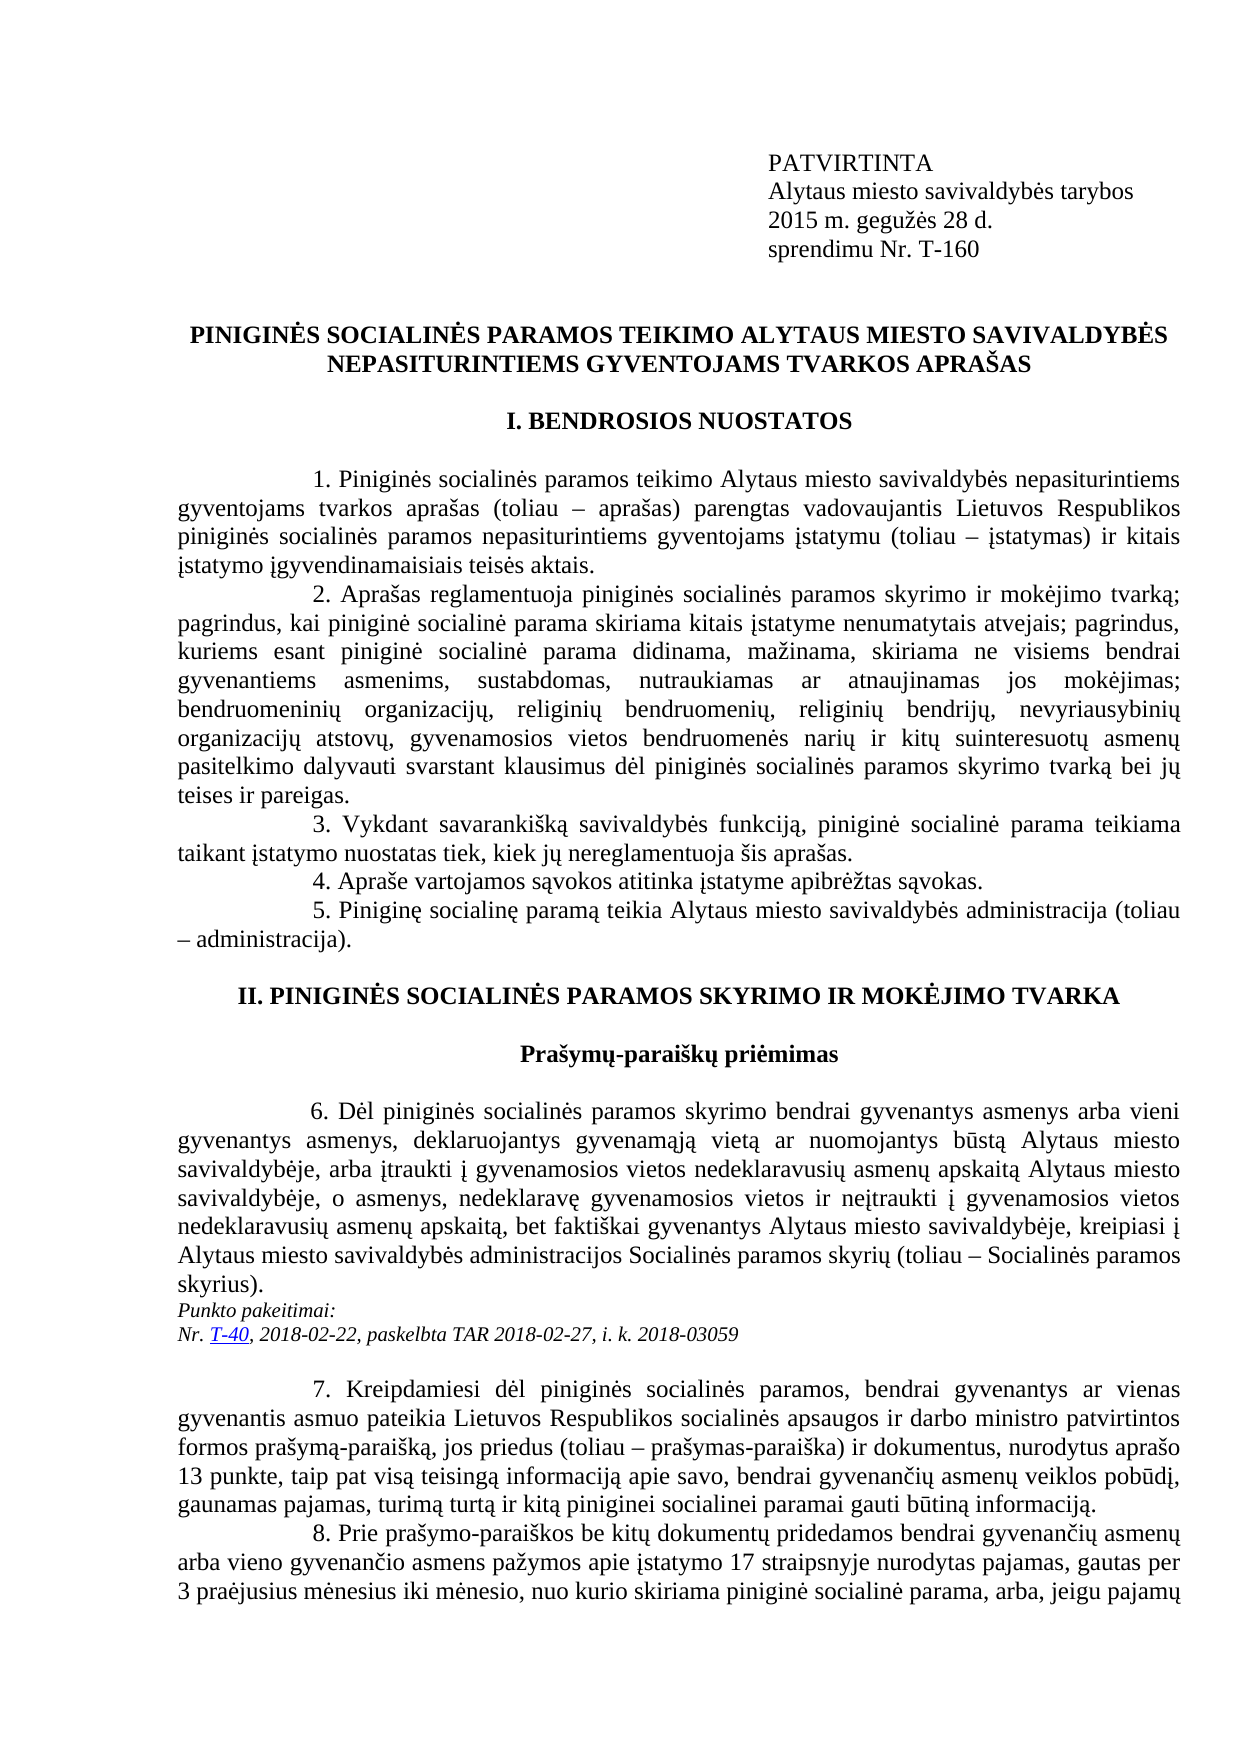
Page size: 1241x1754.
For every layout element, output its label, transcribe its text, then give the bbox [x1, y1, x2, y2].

text sprendimu Nr. T-160 [768, 234, 1181, 263]
text 2. Aprašas reglamentuoja piniginės socialinės paramos skyrimo ir mokėjimo tvarką; pagrindus, kai piniginė socialinė parama skiriama kitais įstatyme nenumatytais atvejais; pagrindus, kuriems esant piniginė socialinė parama didinama, mažinama, skiriama ne visiems bendrai gyvenantiems asmenims, sustabdomas, nutraukiamas ar atnaujinamas jos mokėjimas; bendruomeninių organizacijų, religinių bendruomenių, religinių bendrijų, nevyriausybinių organizacijų atstovų, gyvenamosios vietos bendruomenės narių ir kitų suinteresuotų asmenų pasitelkimo dalyvauti svarstant klausimus dėl piniginės socialinės paramos skyrimo tvarką bei jų teises ir pareigas. [177, 579, 1181, 809]
text PATVIRTINTA [768, 148, 1181, 176]
text 3. Vykdant savarankišką savivaldybės funkciją, piniginė socialinė parama teikiama taikant įstatymo nuostatas tiek, kiek jų nereglamentuoja šis aprašas. [177, 809, 1181, 866]
text 4. Apraše vartojamos sąvokos atitinka įstatyme apibrėžtas sąvokas. [177, 866, 1181, 895]
text Nr. T-40, 2018-02-22, paskelbta TAR 2018-02-27, i. k. 2018-03059 [177, 1322, 1181, 1346]
text 7. Kreipdamiesi dėl piniginės socialinės paramos, bendrai gyvenantys ar vienas gyvenantis asmuo pateikia Lietuvos Respublikos socialinės apsaugos ir darbo ministro patvirtintos formos prašymą-paraišką, jos priedus (toliau – prašymas-paraiška) ir dokumentus, nurodytus aprašo 13 punkte, taip pat visą teisingą informaciją apie savo, bendrai gyvenančių asmenų veiklos pobūdį, gaunamas pajamas, turimą turtą ir kitą piniginei socialinei paramai gauti būtiną informaciją. [177, 1374, 1181, 1518]
text Prašymų-paraiškų priėmimas [177, 1039, 1181, 1068]
text II. PINIGINĖS SOCIALINĖS PARAMOS SKYRIMO IR MOKĖJIMO TVARKA [177, 981, 1181, 1010]
text PINIGINĖS SOCIALINĖS PARAMOS TEIKIMO ALYTAUS MIESTO SAVIVALDYBĖS NEPASITURINTIEMS GYVENTOJAMS TVARKOS APRAŠAS [177, 320, 1181, 378]
text 5. Piniginę socialinę paramą teikia Alytaus miesto savivaldybės administracija (toliau – administracija). [177, 895, 1181, 953]
text 8. Prie prašymo-paraiškos be kitų dokumentų pridedamos bendrai gyvenančių asmenų arba vieno gyvenančio asmens pažymos apie įstatymo 17 straipsnyje nurodytas pajamas, gautas per 3 praėjusius mėnesius iki mėnesio, nuo kurio skiriama piniginė socialinė parama, arba, jeigu pajamų [177, 1518, 1181, 1604]
text Alytaus miesto savivaldybės tarybos [768, 176, 1181, 205]
text I. BENDROSIOS NUOSTATOS [177, 406, 1181, 435]
text 1. Piniginės socialinės paramos teikimo Alytaus miesto savivaldybės nepasiturintiems gyventojams tvarkos aprašas (toliau – aprašas) parengtas vadovaujantis Lietuvos Respublikos piniginės socialinės paramos nepasiturintiems gyventojams įstatymu (toliau – įstatymas) ir kitais įstatymo įgyvendinamaisiais teisės aktais. [177, 464, 1181, 579]
text 2015 m. gegužės 28 d. [768, 205, 1181, 234]
text Punkto pakeitimai: [177, 1298, 1181, 1322]
text 6. Dėl piniginės socialinės paramos skyrimo bendrai gyvenantys asmenys arba vieni gyvenantys asmenys, deklaruojantys gyvenamąją vietą ar nuomojantys būstą Alytaus miesto savivaldybėje, arba įtraukti į gyvenamosios vietos nedeklaravusių asmenų apskaitą Alytaus miesto savivaldybėje, o asmenys, nedeklaravę gyvenamosios vietos ir neįtraukti į gyvenamosios vietos nedeklaravusių asmenų apskaitą, bet faktiškai gyvenantys Alytaus miesto savivaldybėje, kreipiasi į Alytaus miesto savivaldybės administracijos Socialinės paramos skyrių (toliau – Socialinės paramos skyrius). [177, 1096, 1181, 1298]
